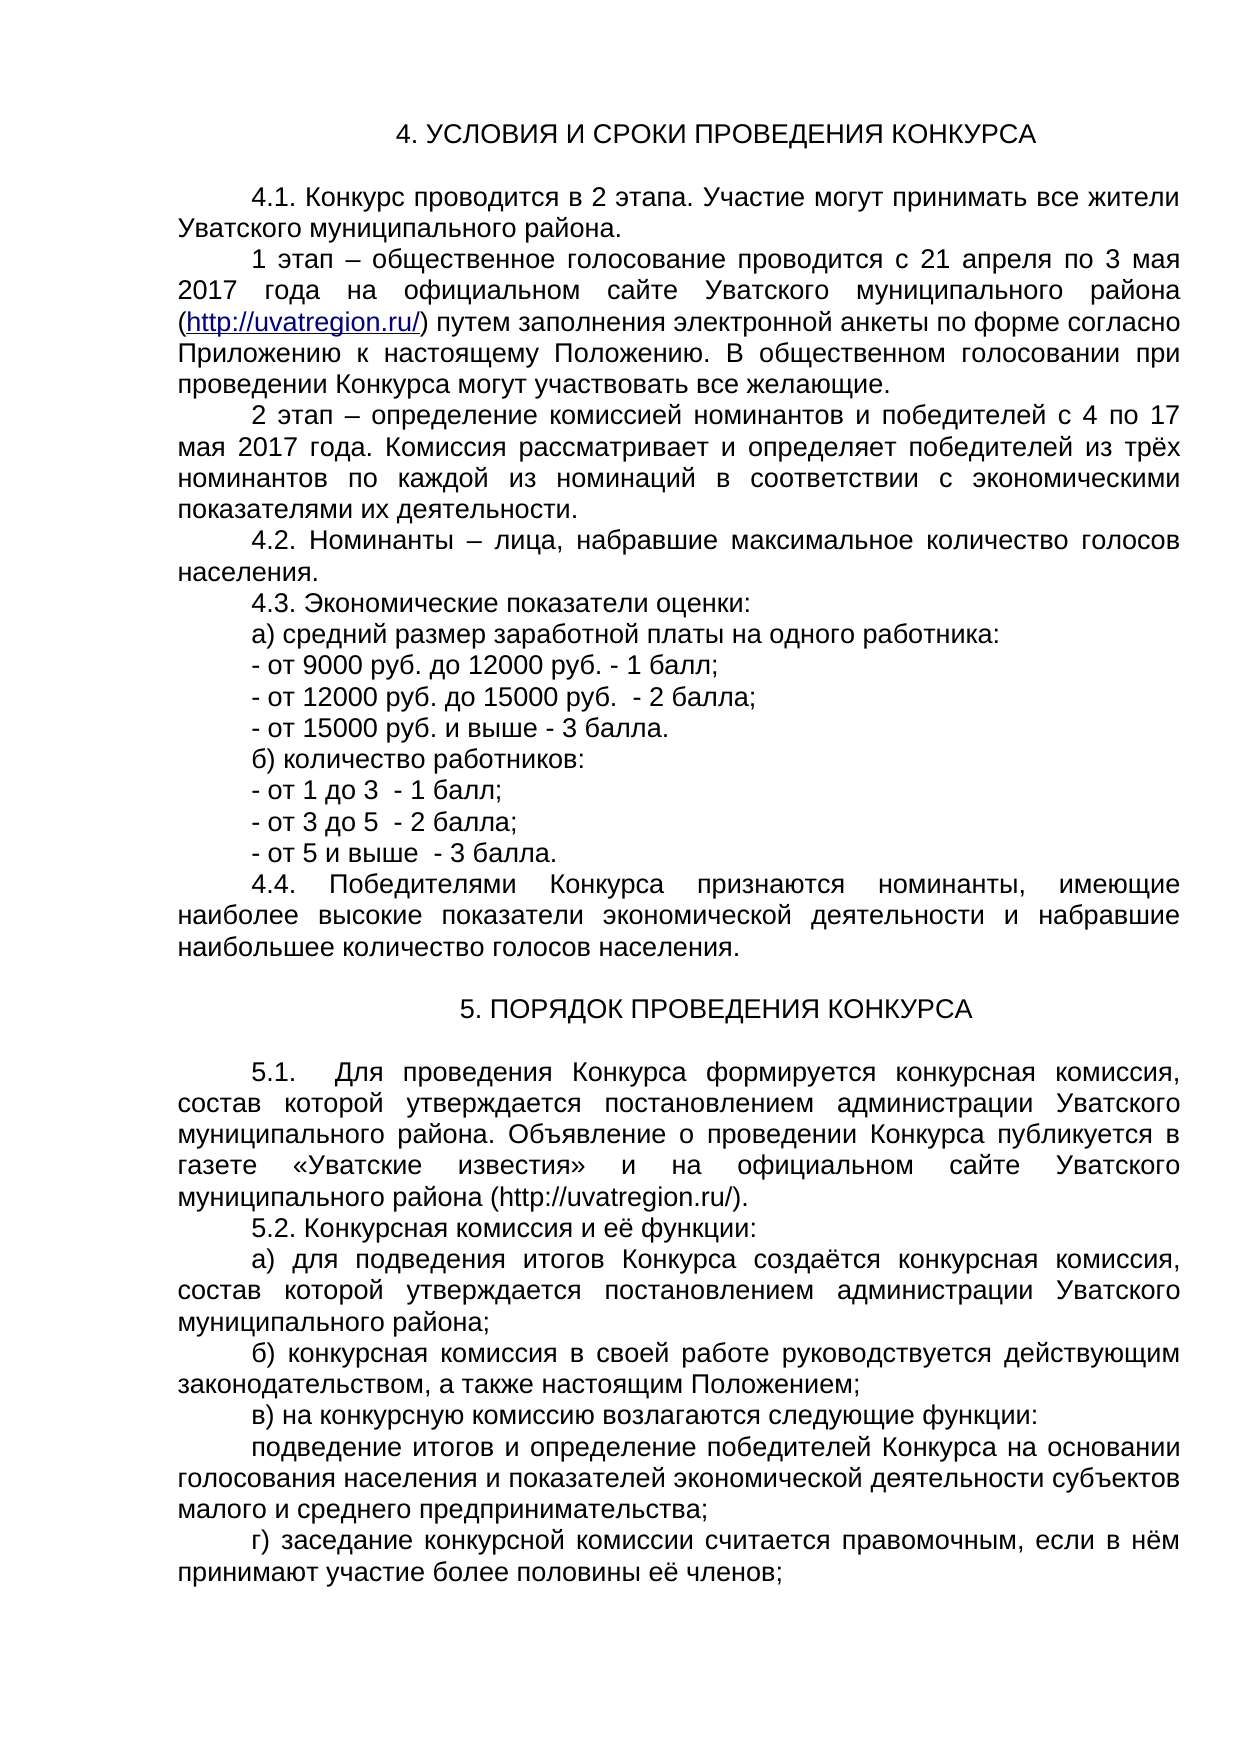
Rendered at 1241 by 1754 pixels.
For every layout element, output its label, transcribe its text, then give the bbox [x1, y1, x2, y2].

text б) количество работников: [177, 743, 1181, 774]
text 4.2. Номинанты – лица, набравшие максимальное количество голосов населения. [177, 524, 1181, 587]
text 4. УСЛОВИЯ И СРОКИ ПРОВЕДЕНИЯ КОНКУРСА [177, 118, 1181, 149]
text а) для подведения итогов Конкурса создаётся конкурсная комиссия, состав которой утверждается постановлением администрации Уватского муниципального района; [177, 1243, 1181, 1337]
text подведение итогов и определение победителей Конкурса на основании голосования населения и показателей экономической деятельности субъектов малого и среднего предпринимательства; [177, 1431, 1181, 1524]
text - от 5 и выше - 3 балла. [177, 837, 1181, 868]
text - от 12000 руб. до 15000 руб. - 2 балла; [177, 681, 1181, 712]
text б) конкурсная комиссия в своей работе руководствуется действующим законодательством, а также настоящим Положением; [177, 1337, 1181, 1399]
text 1 этап – общественное голосование проводится с 21 апреля по 3 мая 2017 года на официальном сайте Уватского муниципального района (http://uvatregion.ru/) путем заполнения электронной анкеты по форме согласно Приложению к настоящему Положению. В общественном голосовании при проведении Конкурса могут участвовать все желающие. [177, 243, 1181, 399]
text - от 15000 руб. и выше - 3 балла. [177, 712, 1181, 743]
text 4.4. Победителями Конкурса признаются номинанты, имеющие наиболее высокие показатели экономической деятельности и набравшие наибольшее количество голосов населения. [177, 868, 1181, 962]
text 5. ПОРЯДОК ПРОВЕДЕНИЯ КОНКУРСА [177, 993, 1181, 1024]
text 4.3. Экономические показатели оценки: [177, 587, 1181, 618]
text - от 3 до 5 - 2 балла; [177, 806, 1181, 837]
text - от 1 до 3 - 1 балл; [177, 774, 1181, 806]
text 2 этап – определение комиссией номинантов и победителей с 4 по 17 мая 2017 года. Комиссия рассматривает и определяет победителей из трёх номинантов по каждой из номинаций в соответствии с экономическими показателями их деятельности. [177, 399, 1181, 524]
text г) заседание конкурсной комиссии считается правомочным, если в нём принимают участие более половины её членов; [177, 1524, 1181, 1587]
text в) на конкурсную комиссию возлагаются следующие функции: [177, 1399, 1181, 1431]
text - от 9000 руб. до 12000 руб. - 1 балл; [177, 649, 1181, 681]
text 5.1. Для проведения Конкурса формируется конкурсная комиссия, состав которой утверждается постановлением администрации Уватского муниципального района. Объявление о проведении Конкурса публикуется в газете «Уватские известия» и на официальном сайте Уватского муниципального района (http://uvatregion.ru/). [177, 1056, 1181, 1212]
text 5.2. Конкурсная комиссия и её функции: [177, 1212, 1181, 1243]
text а) средний размер заработной платы на одного работника: [177, 618, 1181, 649]
text 4.1. Конкурс проводится в 2 этапа. Участие могут принимать все жители Уватского муниципального района. [177, 181, 1181, 243]
